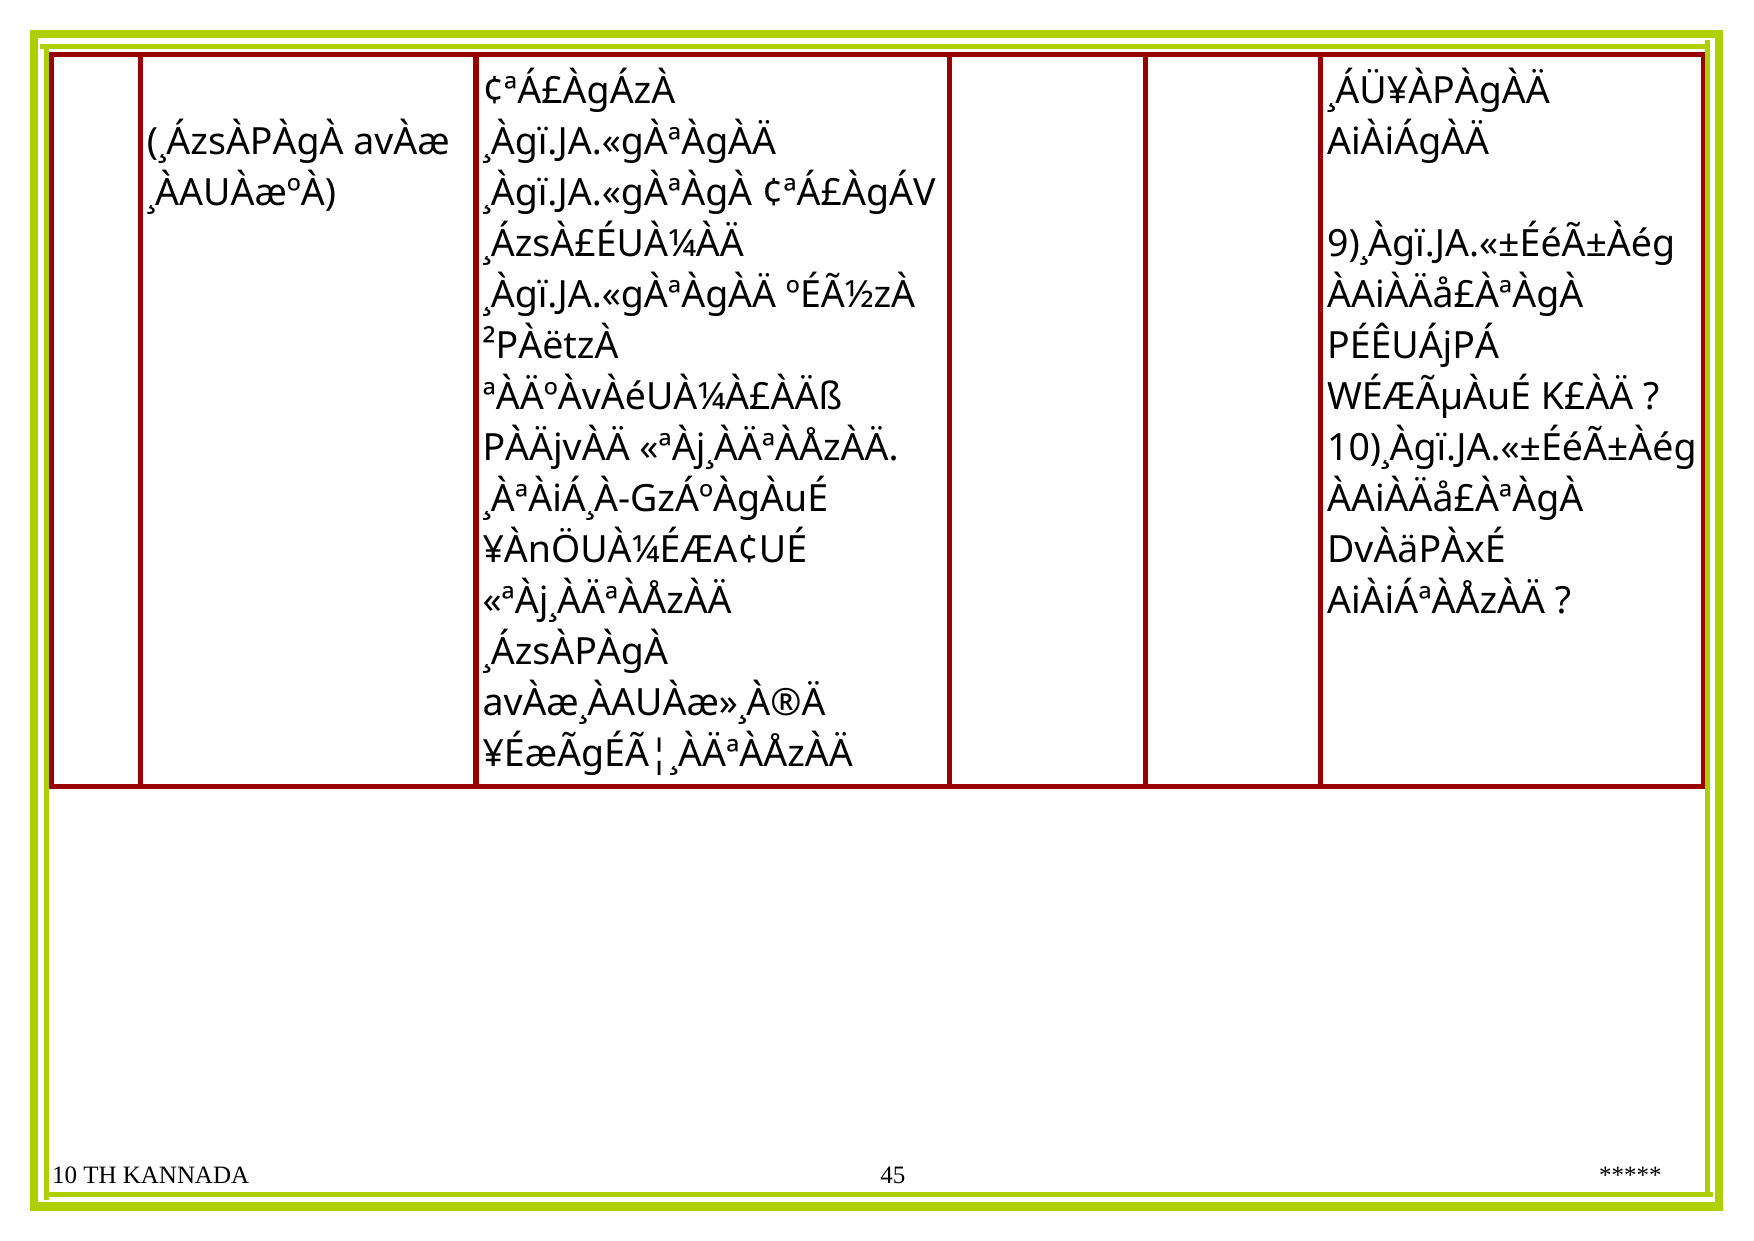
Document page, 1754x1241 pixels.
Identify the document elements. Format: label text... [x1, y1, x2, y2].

table_cell (¸ÁzsÀPÀgÀ avÀæ ¸ÀAUÀæºÀ) [143, 57, 473, 784]
table_cell [1148, 57, 1318, 784]
table_cell [952, 57, 1143, 784]
table_cell ¸ÁÜ¥ÀPÀgÀÄ AiÀiÁgÀÄ 9)¸Àgï.JA.«±ÉéÃ±ÀégÀAiÀÄå£ÀªÀgÀ PÉÊUÁjPÁ WÉÆÃµÀuÉ K£ÀÄ ? 10)¸Àgï.JA.«±ÉéÃ±ÀégÀAiÀÄå£ÀªÀgÀ DvÀäPÀxÉ AiÀiÁªÀÅzÀÄ ? [1323, 57, 1701, 784]
table_cell ¢ªÁ£ÀgÁzÀ ¸Àgï.JA.«gÀªÀgÀÄ ¸Àgï.JA.«gÀªÀgÀ ¢ªÁ£ÀgÁV ¸ÁzsÀ£ÉUÀ¼ÀÄ ¸Àgï.JA.«gÀªÀgÀÄ ºÉÃ½zÀ ²PÀëtzÀ ªÀÄºÀvÀéUÀ¼À£ÀÄß PÀÄjvÀÄ «ªÀj¸ÀÄªÀÅzÀÄ. ¸ÀªÀiÁ¸À-GzÁºÀgÀuÉ ¥ÀnÖUÀ¼ÉÆA¢UÉ «ªÀj¸ÀÄªÀÅzÀÄ ¸ÁzsÀPÀgÀ avÀæ¸ÀAUÀæ»¸À®Ä ¥ÉæÃgÉÃ¦¸ÀÄªÀÅzÀÄ [479, 57, 947, 784]
table_cell [54, 57, 138, 784]
